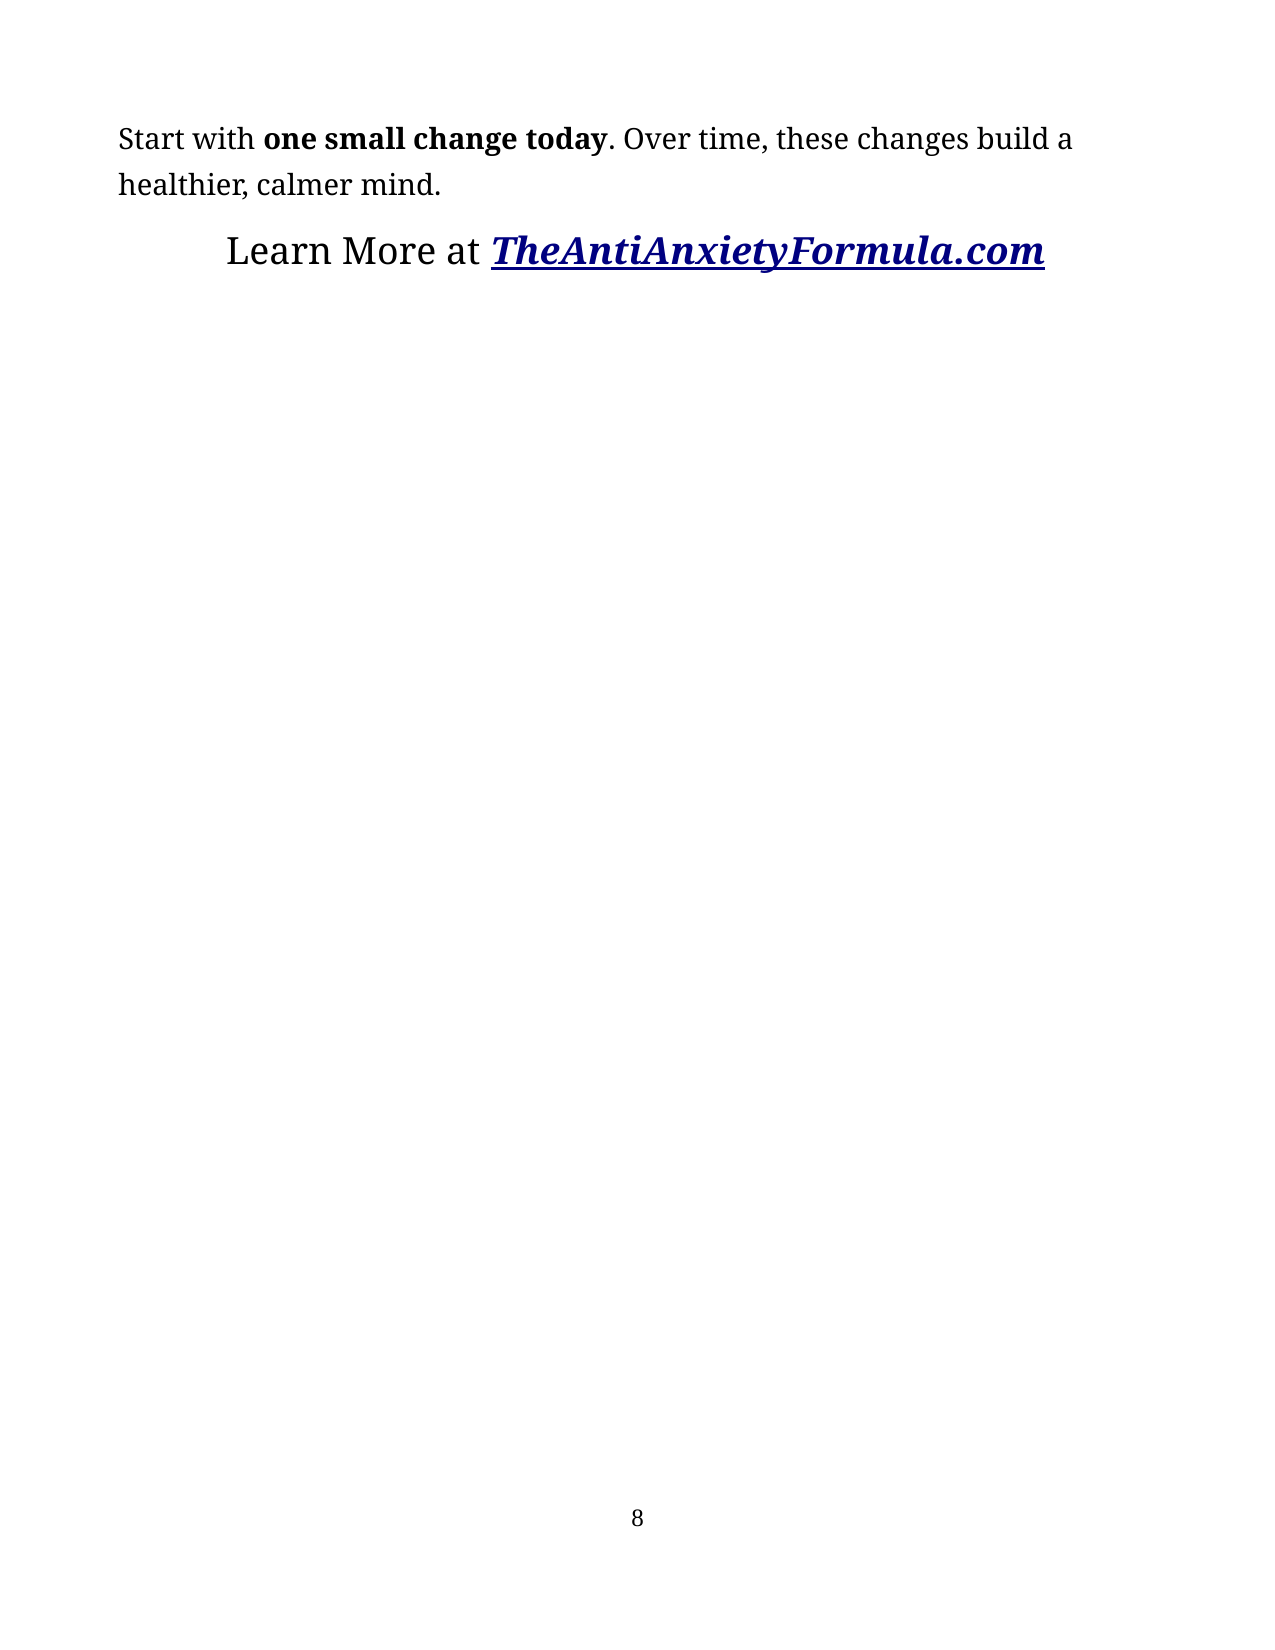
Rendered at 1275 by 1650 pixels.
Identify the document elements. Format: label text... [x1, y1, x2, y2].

text Start with one small change today. Over time, these changes build a healthier, calmer mind. [118, 118, 1157, 203]
text Learn More at TheAntiAnxietyFormula.com [118, 224, 1157, 275]
